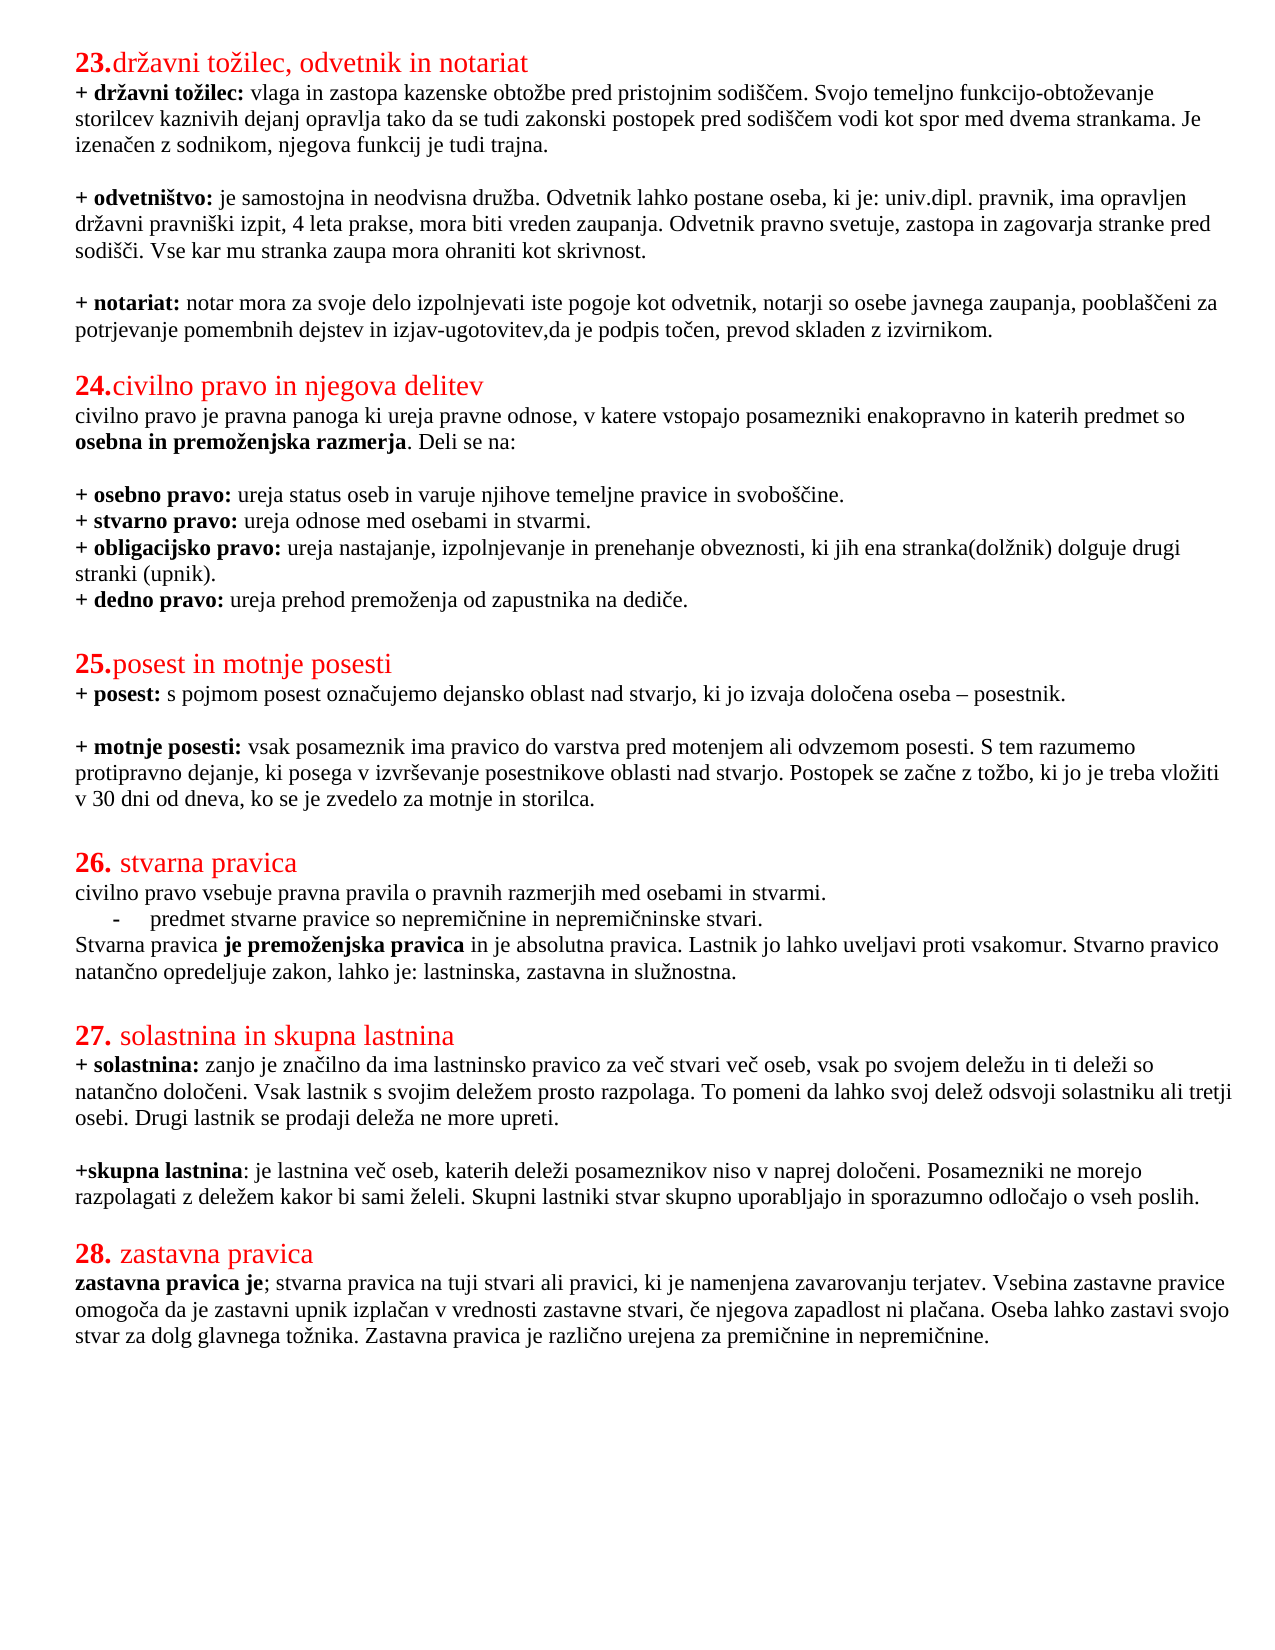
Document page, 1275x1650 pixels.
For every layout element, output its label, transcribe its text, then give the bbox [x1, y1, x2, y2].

text + stvarno pravo: ureja odnose med osebami in stvarmi. [75, 507, 1237, 534]
text civilno pravo vsebuje pravna pravila o pravnih razmerjih med osebami in stvarmi. [75, 879, 1237, 905]
text + osebno pravo: ureja status oseb in varuje njihove temeljne pravice in svoboščine. [75, 481, 1237, 507]
text + državni tožilec: vlaga in zastopa kazenske obtožbe pred pristojnim sodiščem. Svojo temeljno funkcijo-obtoževanje storilcev kaznivih dejanj opravlja tako da se tudi zakonski postopek pred sodiščem vodi kot spor med dvema strankama. Je izenačen z sodnikom, njegova funkcij je tudi trajna. [75, 79, 1237, 158]
list posest in motnje posesti [75, 646, 1237, 680]
text + odvetništvo: je samostojna in neodvisna družba. Odvetnik lahko postane oseba, ki je: univ.dipl. pravnik, ima opravljen državni pravniški izpit, 4 leta prakse, mora biti vreden zaupanja. Odvetnik pravno svetuje, zastopa in zagovarja stranke pred sodišči. Vse kar mu stranka zaupa mora ohraniti kot skrivnost. [75, 184, 1237, 263]
text + motnje posesti: vsak posameznik ima pravico do varstva pred motenjem ali odvzemom posesti. S tem razumemo protipravno dejanje, ki posega v izvrševanje posestnikove oblasti nad stvarjo. Postopek se začne z tožbo, ki jo je treba vložiti v 30 dni od dneva, ko se je zvedelo za motnje in storilca. [75, 733, 1237, 812]
text civilno pravo je pravna panoga ki ureja pravne odnose, v katere vstopajo posamezniki enakopravno in katerih predmet so osebna in premoženjska razmerja. Deli se na: [75, 402, 1237, 455]
text +skupna lastnina: je lastnina več oseb, katerih deleži posameznikov niso v naprej določeni. Posamezniki ne morejo razpolagati z deležem kakor bi sami želeli. Skupni lastniki stvar skupno uporabljajo in sporazumno odločajo o vseh poslih. [75, 1157, 1237, 1209]
text + solastnina: zanjo je značilno da ima lastninsko pravico za več stvari več oseb, vsak po svojem deležu in ti deleži so natančno določeni. Vsak lastnik s svojim deležem prosto razpolaga. To pomeni da lahko svoj delež odsvoji solastniku ali tretji osebi. Drugi lastnik se prodaji deleža ne more upreti. [75, 1051, 1237, 1130]
text + posest: s pojmom posest označujemo dejansko oblast nad stvarjo, ki jo izvaja določena oseba – posestnik. [75, 680, 1237, 706]
text + dedno pravo: ureja prehod premoženja od zapustnika na dediče. [75, 587, 1237, 613]
list stvarna pravica [75, 845, 1237, 879]
text + notariat: notar mora za svoje delo izpolnjevati iste pogoje kot odvetnik, notarji so osebe javnega zaupanja, pooblaščeni za potrjevanje pomembnih dejstev in izjav-ugotovitev,da je podpis točen, prevod skladen z izvirnikom. [75, 289, 1237, 342]
text + obligacijsko pravo: ureja nastajanje, izpolnjevanje in prenehanje obveznosti, ki jih ena stranka(dolžnik) dolguje drugi stranki (upnik). [75, 534, 1237, 587]
list solastnina in skupna lastnina [75, 1018, 1237, 1051]
list predmet stvarne pravice so nepremičnine in nepremičninske stvari. [112, 905, 1237, 932]
list civilno pravo in njegova delitev [75, 368, 1237, 402]
list državni tožilec, odvetnik in notariat [75, 45, 1237, 79]
text Stvarna pravica je premoženjska pravica in je absolutna pravica. Lastnik jo lahko uveljavi proti vsakomur. Stvarno pravico natančno opredeljuje zakon, lahko je: lastninska, zastavna in služnostna. [75, 932, 1237, 984]
list zastavna pravica [75, 1236, 1237, 1269]
text zastavna pravica je; stvarna pravica na tuji stvari ali pravici, ki je namenjena zavarovanju terjatev. Vsebina zastavne pravice omogoča da je zastavni upnik izplačan v vrednosti zastavne stvari, če njegova zapadlost ni plačana. Oseba lahko zastavi svojo stvar za dolg glavnega tožnika. Zastavna pravica je različno urejena za premičnine in nepremičnine. [75, 1269, 1237, 1348]
